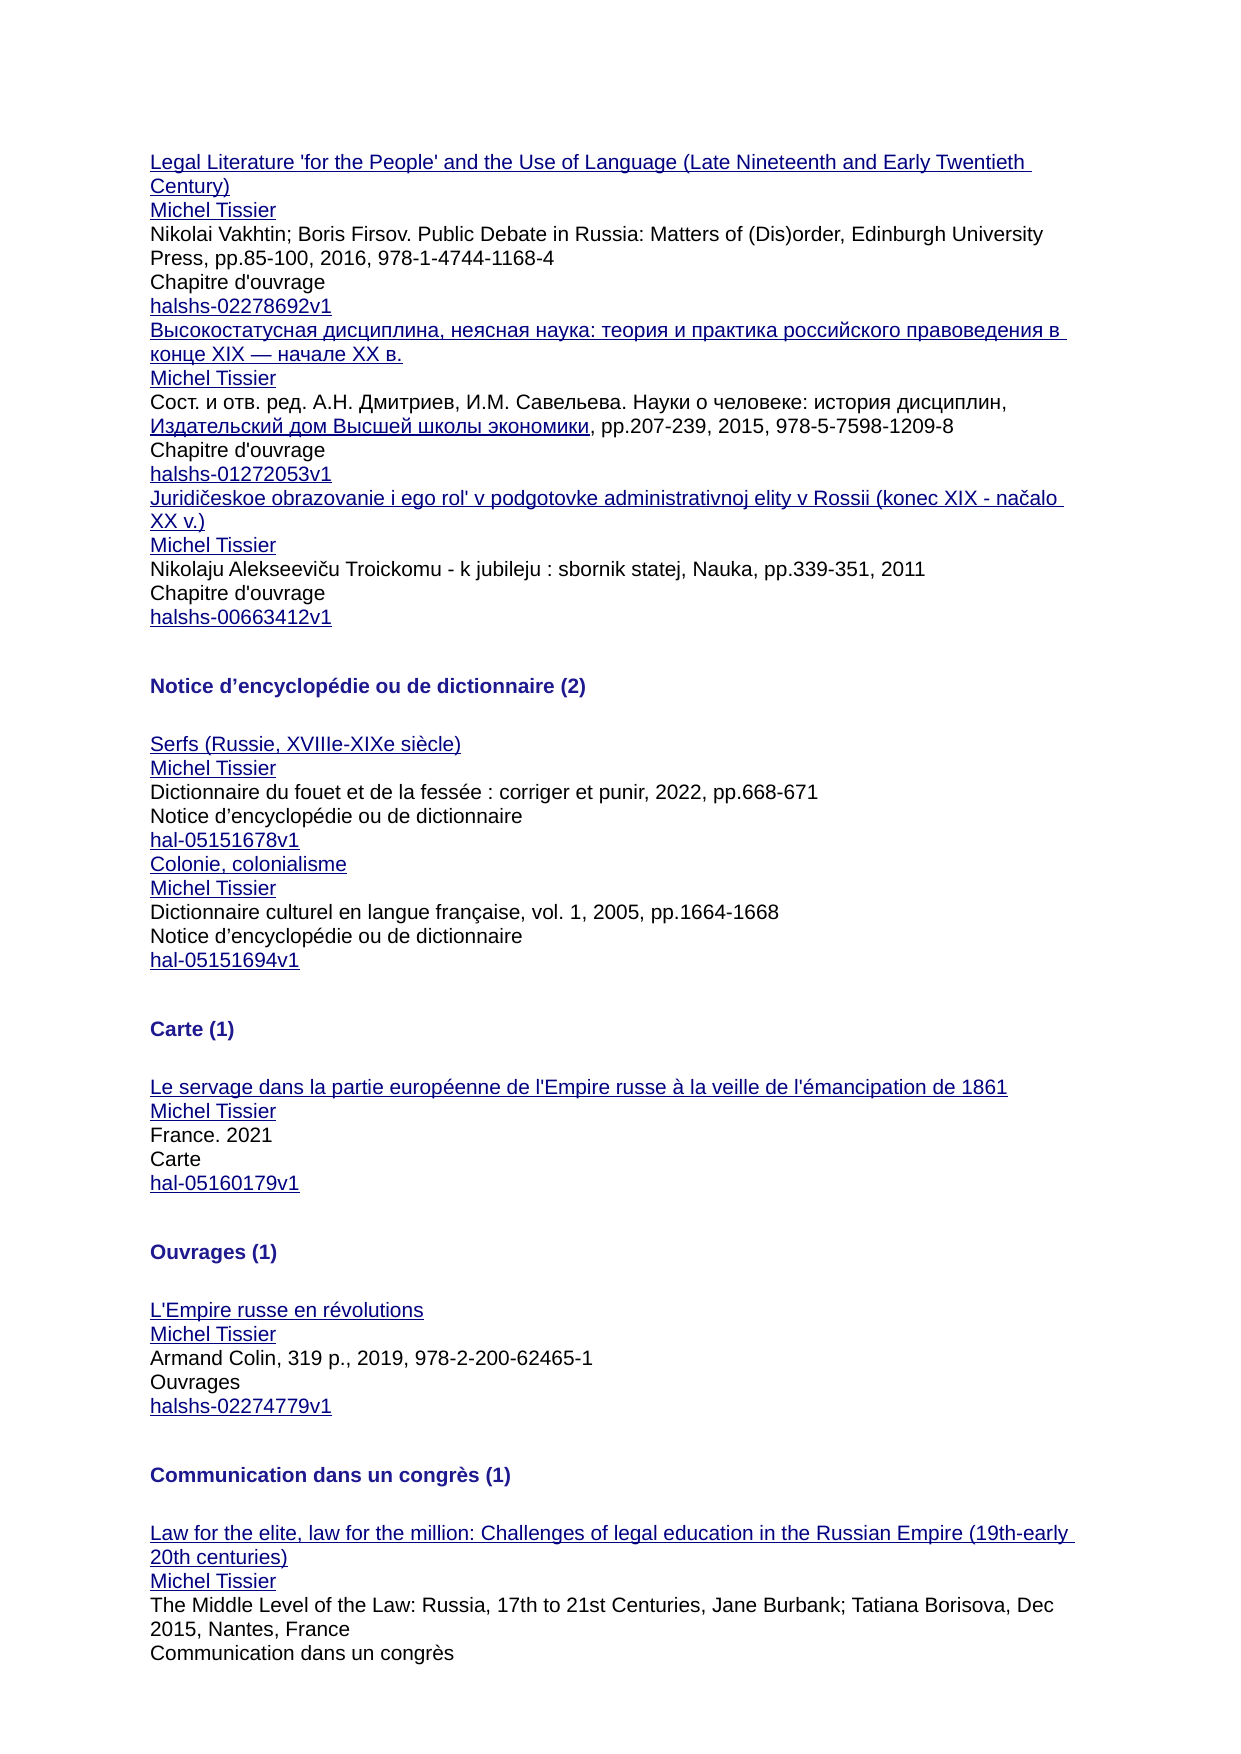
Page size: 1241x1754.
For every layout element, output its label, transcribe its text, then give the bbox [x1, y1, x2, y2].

table_cell Juridičeskoe obrazovanie i ego rol' v podgotovke administrativnoj elity v Rossii (konec XIX - načalo XX v.) Michel Tissier Nikolaju Alekseeviču Troickomu - k jubileju : sbornik statej, Nauka, pp.339-351, 2011 Chapitre d'ouvrage halshs-00663412v1 [150, 485, 1090, 629]
table_header L'Empire russe en révolutions Michel Tissier Armand Colin, 319 p., 2019, 978-2-200-62465-1 Ouvrages halshs-02274779v1 [150, 1298, 1090, 1418]
table_cell Legal Literature 'for the People' and the Use of Language (Late Nineteenth and Early Twentieth Century) Michel Tissier Nikolai Vakhtin; Boris Firsov. Public Debate in Russia: Matters of (Dis)order, Edinburgh University Press, pp.85-100, 2016, 978-1-4744-1168-4 Chapitre d'ouvrage halshs-02278692v1 [150, 150, 1090, 318]
subtitle Carte (1) [150, 1017, 1090, 1041]
table_cell Высокостатусная дисциплина, неясная наука: теория и практика российского правоведения в конце XIX — начале XX в. Michel Tissier Сост. и отв. ред. А.Н. Дмитриев, И.М. Савельева. Науки о человеке: история дисциплин, Издательский дом Высшей школы экономики, pp.207-239, 2015, 978-5-7598-1209-8 Chapitre d'ouvrage halshs-01272053v1 [150, 318, 1090, 485]
table_header Serfs (Russie, XVIIIe-XIXe siècle) Michel Tissier Dictionnaire du fouet et de la fessée : corriger et punir, 2022, pp.668-671 Notice d’encyclopédie ou de dictionnaire hal-05151678v1 [150, 732, 1090, 852]
table_cell Colonie, colonialisme Michel Tissier Dictionnaire culturel en langue française, vol. 1, 2005, pp.1664-1668 Notice d’encyclopédie ou de dictionnaire hal-05151694v1 [150, 852, 1090, 972]
subtitle Notice d’encyclopédie ou de dictionnaire (2) [150, 674, 1090, 698]
table_header Law for the elite, law for the million: Challenges of legal education in the Russian Empire (19th-early 20th centuries) Michel Tissier The Middle Level of the Law: Russia, 17th to 21st Centuries, Jane Burbank; Tatiana Borisova, Dec 2015, Nantes, France Communication dans un congrès [150, 1521, 1090, 1664]
subtitle Communication dans un congrès (1) [150, 1462, 1090, 1486]
table_header Le servage dans la partie européenne de l'Empire russe à la veille de l'émancipation de 1861 Michel Tissier France. 2021 Carte hal-05160179v1 [150, 1075, 1090, 1195]
subtitle Ouvrages (1) [150, 1239, 1090, 1263]
